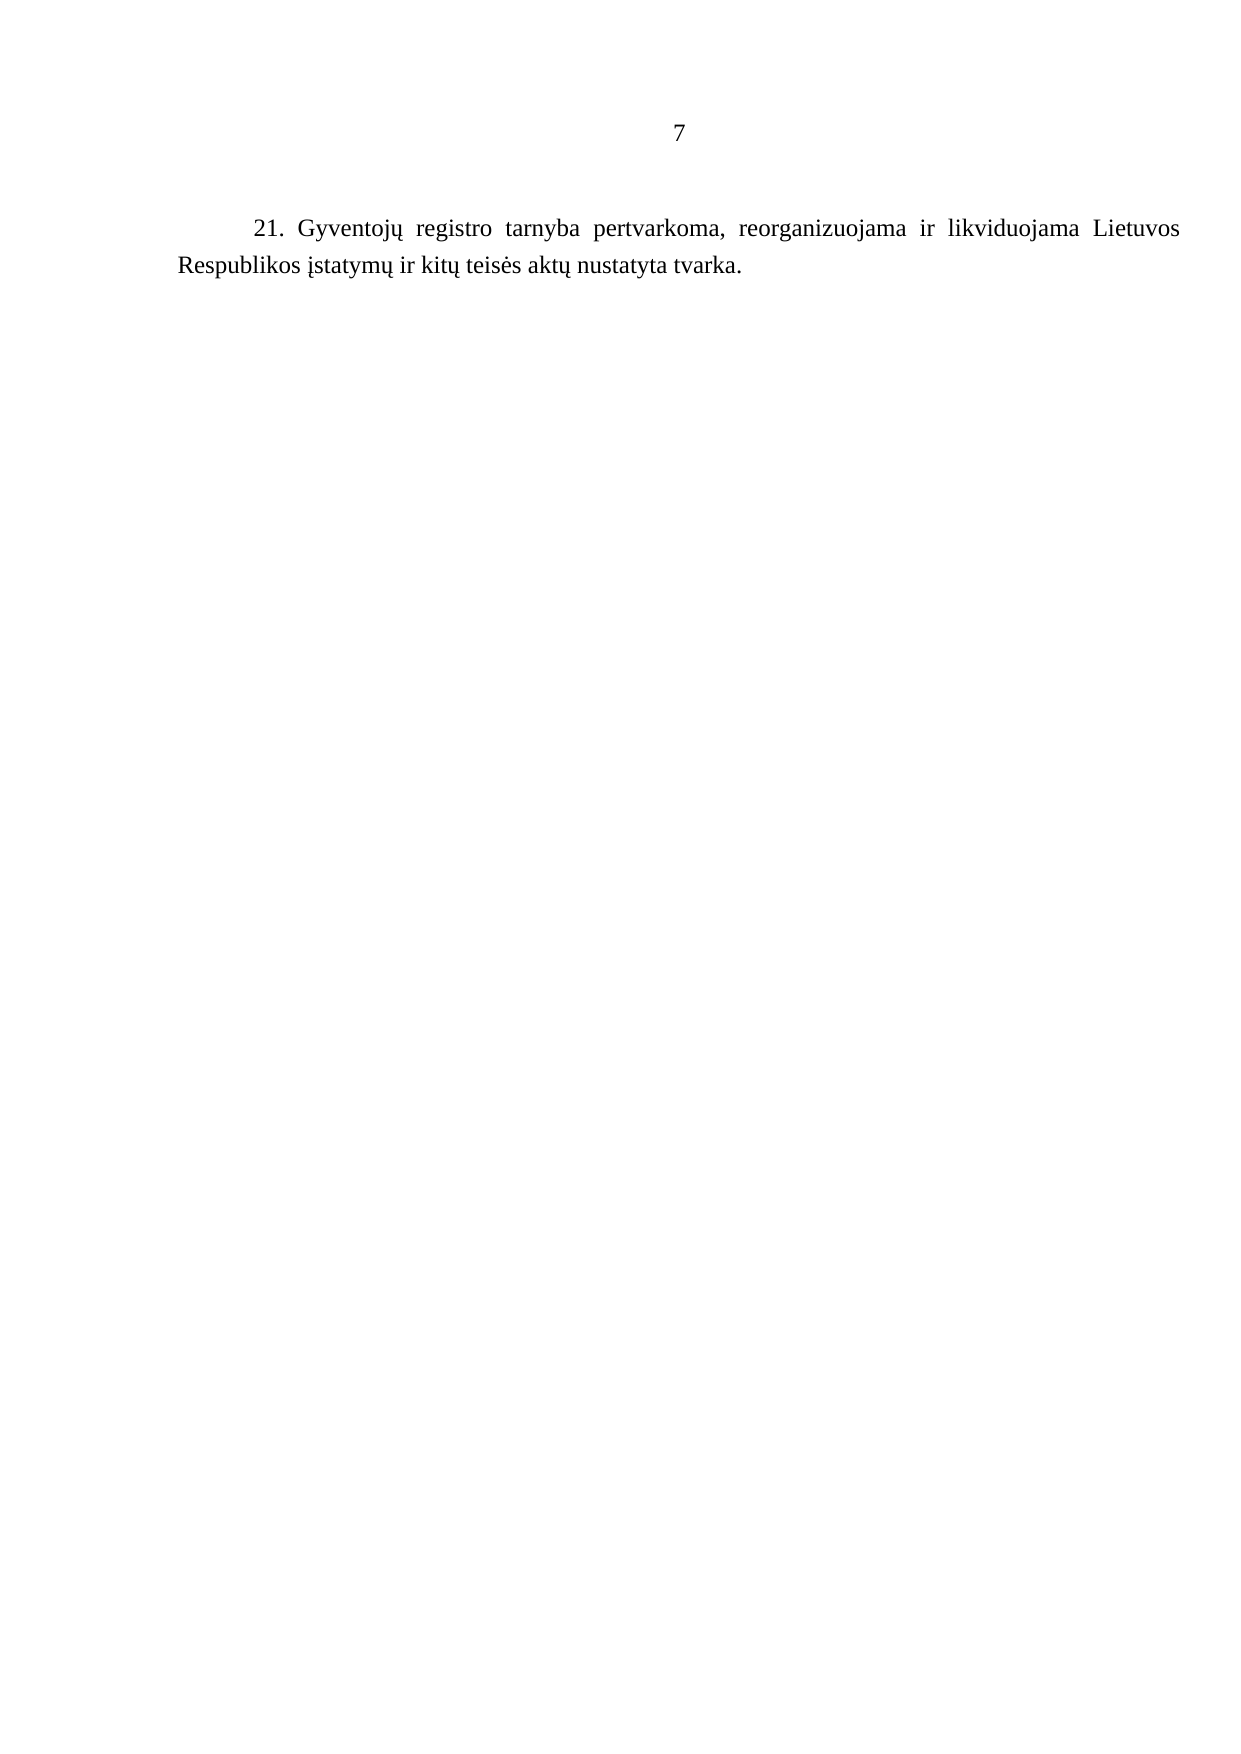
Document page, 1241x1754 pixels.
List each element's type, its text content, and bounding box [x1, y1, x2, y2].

text 21. Gyventojų registro tarnyba pertvarkoma, reorganizuojama ir likviduojama Lietuvos Respublikos įstatymų ir kitų teisės aktų nustatyta tvarka. [177, 213, 1181, 279]
